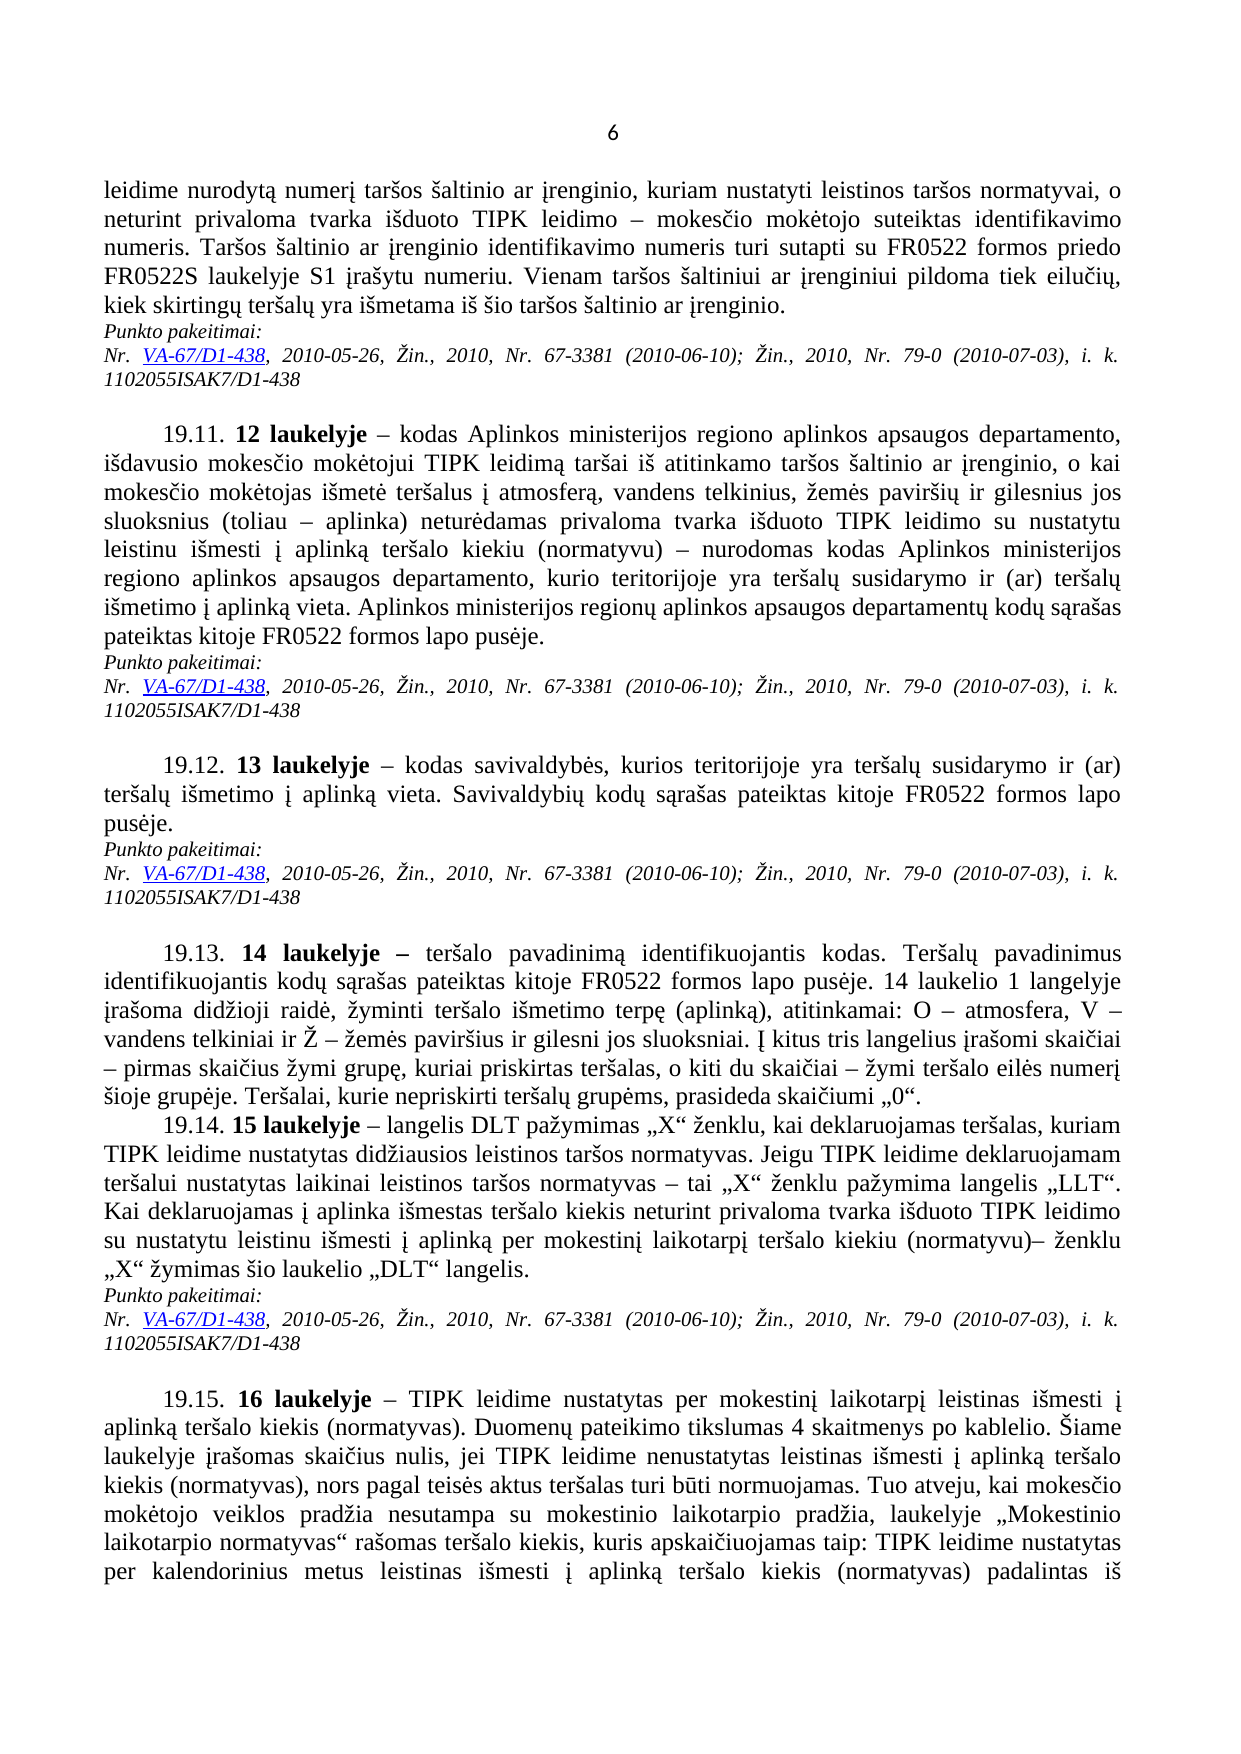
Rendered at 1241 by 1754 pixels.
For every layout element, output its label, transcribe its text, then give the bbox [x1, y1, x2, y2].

text Punkto pakeitimai: [103, 1283, 1122, 1307]
text 19.15. 16 laukelyje – TIPK leidime nustatytas per mokestinį laikotarpį leistinas išmesti į aplinką teršalo kiekis (normatyvas). Duomenų pateikimo tikslumas 4 skaitmenys po kablelio. Šiame laukelyje įrašomas skaičius nulis, jei TIPK leidime nenustatytas leistinas išmesti į aplinką teršalo kiekis (normatyvas), nors pagal teisės aktus teršalas turi būti normuojamas. Tuo atveju, kai mokesčio mokėtojo veiklos pradžia nesutampa su mokestinio laikotarpio pradžia, laukelyje „Mokestinio laikotarpio normatyvas“ rašomas teršalo kiekis, kuris apskaičiuojamas taip: TIPK leidime nustatytas per kalendorinius metus leistinas išmesti į aplinką teršalo kiekis (normatyvas) padalintas iš [103, 1384, 1122, 1585]
text Punkto pakeitimai: [103, 319, 1122, 343]
text leidime nurodytą numerį taršos šaltinio ar įrenginio, kuriam nustatyti leistinos taršos normatyvai, o neturint privaloma tvarka išduoto TIPK leidimo – mokesčio mokėtojo suteiktas identifikavimo numeris. Taršos šaltinio ar įrenginio identifikavimo numeris turi sutapti su FR0522 formos priedo FR0522S laukelyje S1 įrašytu numeriu. Vienam taršos šaltiniui ar įrenginiui pildoma tiek eilučių, kiek skirtingų teršalų yra išmetama iš šio taršos šaltinio ar įrenginio. [103, 175, 1122, 319]
text Nr. VA-67/D1-438, 2010-05-26, Žin., 2010, Nr. 67-3381 (2010-06-10); Žin., 2010, Nr. 79-0 (2010-07-03), i. k. 1102055ISAK7/D1-438 [103, 674, 1122, 722]
text Punkto pakeitimai: [103, 649, 1122, 674]
text Punkto pakeitimai: [103, 837, 1122, 861]
text 19.12. 13 laukelyje – kodas savivaldybės, kurios teritorijoje yra teršalų susidarymo ir (ar) teršalų išmetimo į aplinką vieta. Savivaldybių kodų sąrašas pateiktas kitoje FR0522 formos lapo pusėje. [103, 751, 1122, 837]
text Nr. VA-67/D1-438, 2010-05-26, Žin., 2010, Nr. 67-3381 (2010-06-10); Žin., 2010, Nr. 79-0 (2010-07-03), i. k. 1102055ISAK7/D1-438 [103, 861, 1122, 909]
text 19.14. 15 laukelyje – langelis DLT pažymimas „X“ ženklu, kai deklaruojamas teršalas, kuriam TIPK leidime nustatytas didžiausios leistinos taršos normatyvas. Jeigu TIPK leidime deklaruojamam teršalui nustatytas laikinai leistinos taršos normatyvas – tai „X“ ženklu pažymima langelis „LLT“. Kai deklaruojamas į aplinka išmestas teršalo kiekis neturint privaloma tvarka išduoto TIPK leidimo su nustatytu leistinu išmesti į aplinką per mokestinį laikotarpį teršalo kiekiu (normatyvu)– ženklu „X“ žymimas šio laukelio „DLT“ langelis. [103, 1110, 1122, 1283]
text 19.11. 12 laukelyje – kodas Aplinkos ministerijos regiono aplinkos apsaugos departamento, išdavusio mokesčio mokėtojui TIPK leidimą taršai iš atitinkamo taršos šaltinio ar įrenginio, o kai mokesčio mokėtojas išmetė teršalus į atmosferą, vandens telkinius, žemės paviršių ir gilesnius jos sluoksnius (toliau – aplinka) neturėdamas privaloma tvarka išduoto TIPK leidimo su nustatytu leistinu išmesti į aplinką teršalo kiekiu (normatyvu) – nurodomas kodas Aplinkos ministerijos regiono aplinkos apsaugos departamento, kurio teritorijoje yra teršalų susidarymo ir (ar) teršalų išmetimo į aplinką vieta. Aplinkos ministerijos regionų aplinkos apsaugos departamentų kodų sąrašas pateiktas kitoje FR0522 formos lapo pusėje. [103, 419, 1122, 649]
text 19.13. 14 laukelyje – teršalo pavadinimą identifikuojantis kodas. Teršalų pavadinimus identifikuojantis kodų sąrašas pateiktas kitoje FR0522 formos lapo pusėje. 14 laukelio 1 langelyje įrašoma didžioji raidė, žyminti teršalo išmetimo terpę (aplinką), atitinkamai: O – atmosfera, V – vandens telkiniai ir Ž – žemės paviršius ir gilesni jos sluoksniai. Į kitus tris langelius įrašomi skaičiai – pirmas skaičius žymi grupę, kuriai priskirtas teršalas, o kiti du skaičiai – žymi teršalo eilės numerį šioje grupėje. Teršalai, kurie nepriskirti teršalų grupėms, prasideda skaičiumi „0“. [103, 938, 1122, 1110]
text Nr. VA-67/D1-438, 2010-05-26, Žin., 2010, Nr. 67-3381 (2010-06-10); Žin., 2010, Nr. 79-0 (2010-07-03), i. k. 1102055ISAK7/D1-438 [103, 343, 1122, 391]
text Nr. VA-67/D1-438, 2010-05-26, Žin., 2010, Nr. 67-3381 (2010-06-10); Žin., 2010, Nr. 79-0 (2010-07-03), i. k. 1102055ISAK7/D1-438 [103, 1307, 1122, 1355]
